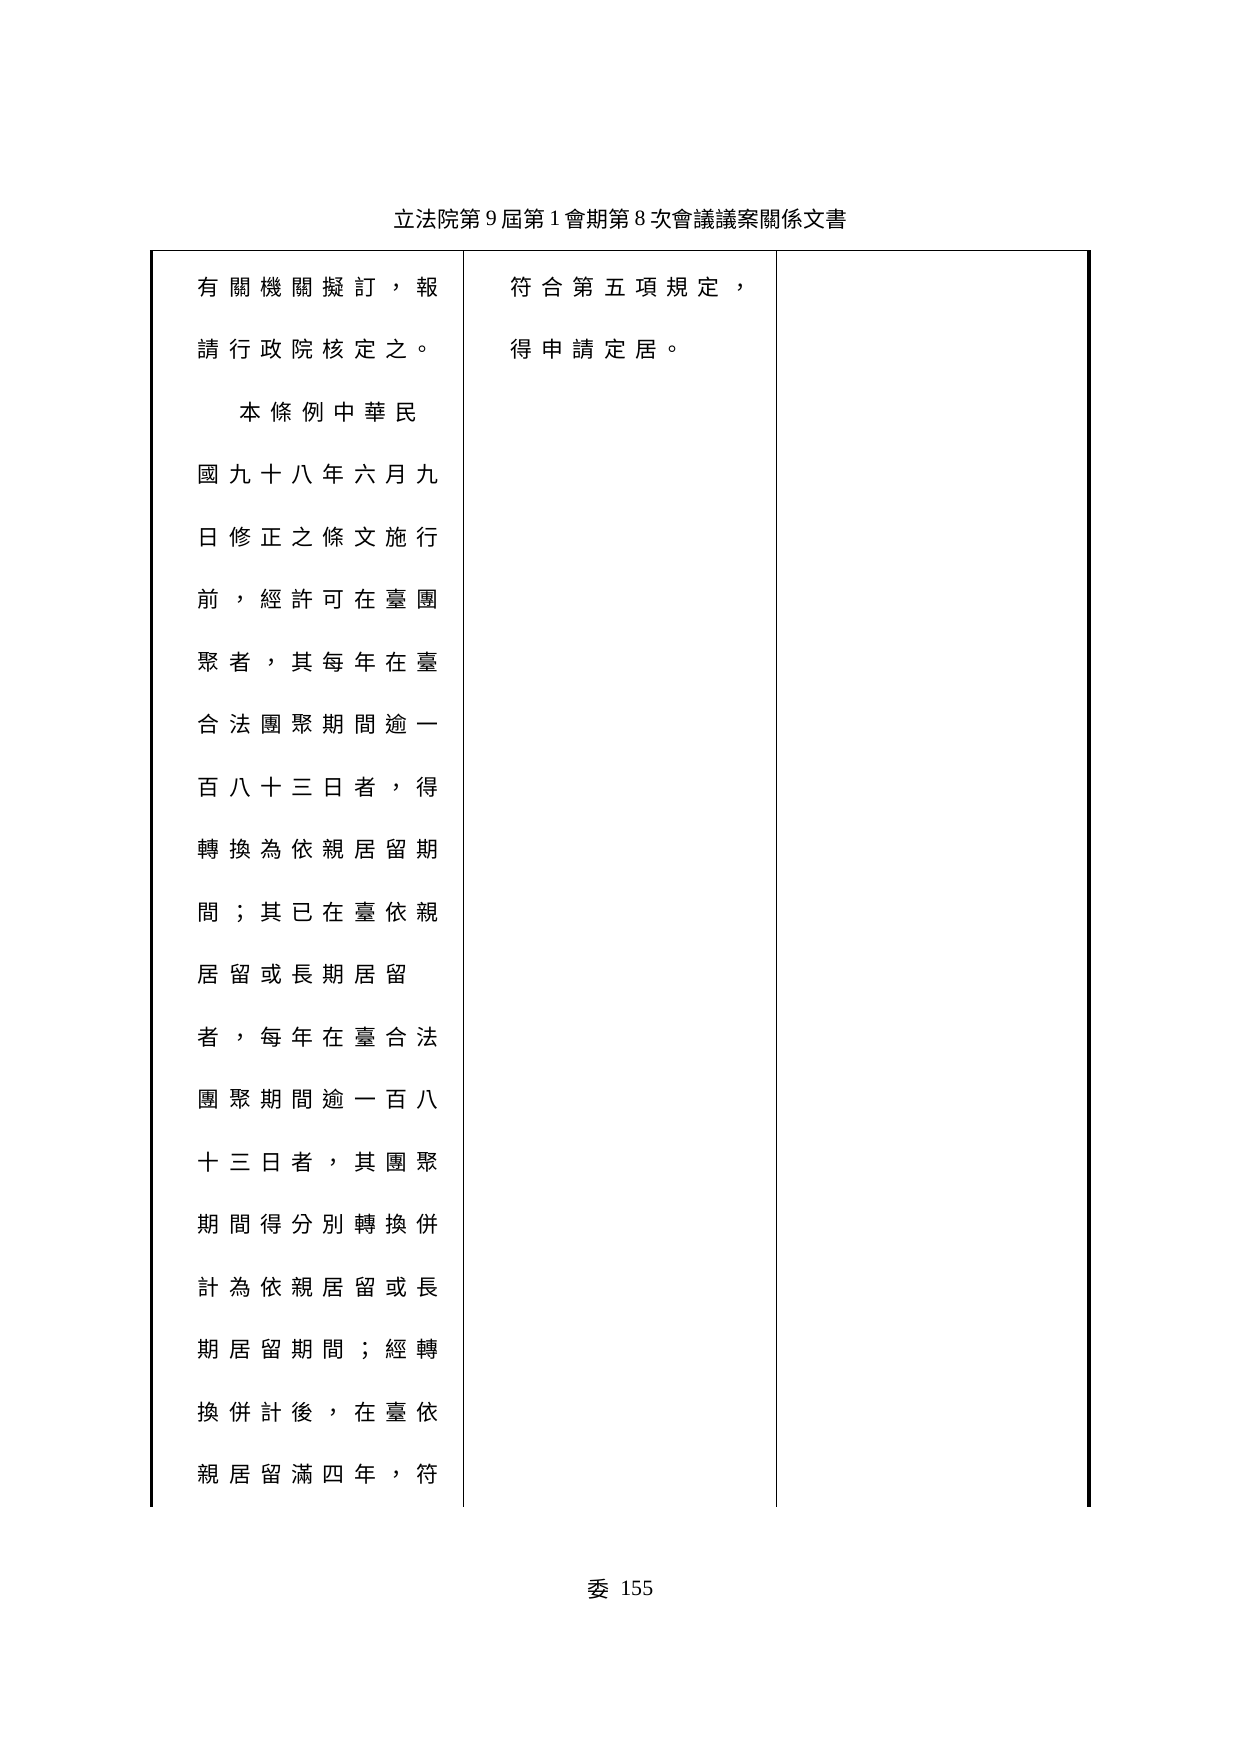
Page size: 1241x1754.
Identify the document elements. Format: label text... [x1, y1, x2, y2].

table_cell 符合第五項規定，得申請定居。 [464, 251, 776, 1507]
table_cell 有關機關擬訂，報請行政院核定之。 本條例中華民國九十八年六月九日修正之條文施行前，經許可在臺團聚者，其每年在臺合法團聚期間逾一百八十三日者，得轉換為依親居留期間；其已在臺依親居留或長期居留者，每年在臺合法團聚期間逾一百八十三日者，其團聚期間得分別轉換併計為依親居留或長期居留期間；經轉換併計後，在臺依親居留滿四年，符 [153, 251, 463, 1507]
table_cell [777, 251, 1087, 1507]
